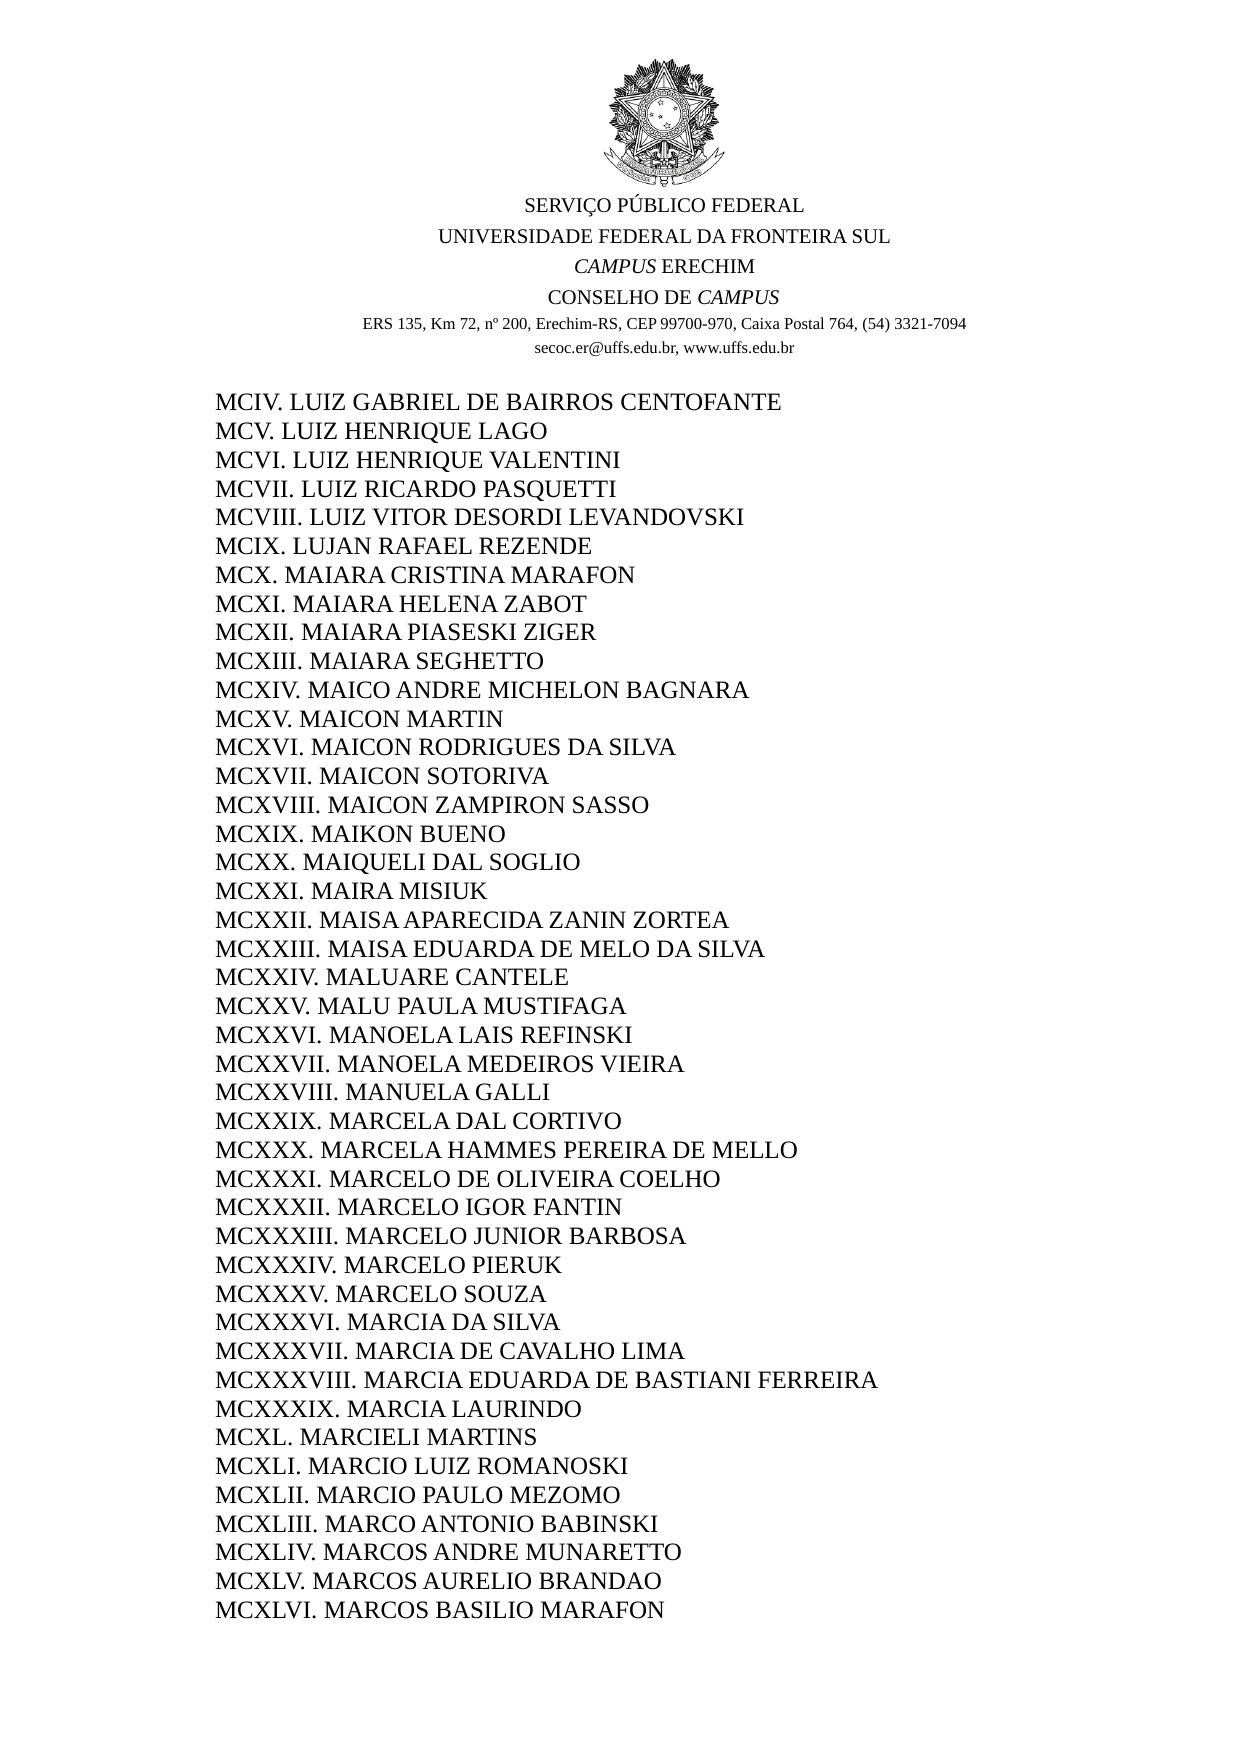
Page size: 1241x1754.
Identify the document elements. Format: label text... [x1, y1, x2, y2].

list LUIZ HENRIQUE LAGO [215, 416, 1152, 445]
list MAIARA CRISTINA MARAFON [215, 560, 1152, 589]
list MAIQUELI DAL SOGLIO [215, 847, 1152, 876]
list LUIZ RICARDO PASQUETTI [215, 474, 1152, 502]
list MARCO ANTONIO BABINSKI [215, 1509, 1152, 1537]
list MAIRA MISIUK [215, 876, 1152, 905]
list MAISA EDUARDA DE MELO DA SILVA [215, 934, 1152, 962]
list MAIKON BUENO [215, 819, 1152, 847]
list MAICON RODRIGUES DA SILVA [215, 732, 1152, 761]
list MANOELA LAIS REFINSKI [215, 1020, 1152, 1049]
list LUIZ VITOR DESORDI LEVANDOVSKI [215, 502, 1152, 531]
list MARCOS AURELIO BRANDAO [215, 1566, 1152, 1595]
list MAIARA SEGHETTO [215, 646, 1152, 675]
list MAIARA PIASESKI ZIGER [215, 617, 1152, 646]
list MALUARE CANTELE [215, 962, 1152, 991]
list MARCOS BASILIO MARAFON [215, 1595, 1152, 1624]
list MARCELA HAMMES PEREIRA DE MELLO [215, 1135, 1152, 1164]
list MARCIO LUIZ ROMANOSKI [215, 1451, 1152, 1480]
list MARCIA LAURINDO [215, 1394, 1152, 1422]
list MARCIO PAULO MEZOMO [215, 1480, 1152, 1509]
list MARCIELI MARTINS [215, 1422, 1152, 1451]
list MAICO ANDRE MICHELON BAGNARA [215, 675, 1152, 704]
list MANOELA MEDEIROS VIEIRA [215, 1049, 1152, 1077]
list MALU PAULA MUSTIFAGA [215, 991, 1152, 1020]
list MARCIA EDUARDA DE BASTIANI FERREIRA [215, 1365, 1152, 1394]
list MARCELO DE OLIVEIRA COELHO [215, 1164, 1152, 1192]
list MAICON ZAMPIRON SASSO [215, 790, 1152, 819]
list MARCIA DE CAVALHO LIMA [215, 1336, 1152, 1365]
list LUIZ GABRIEL DE BAIRROS CENTOFANTE [215, 387, 1152, 416]
list MAICON SOTORIVA [215, 761, 1152, 790]
list MANUELA GALLI [215, 1077, 1152, 1106]
list MAICON MARTIN [215, 704, 1152, 732]
list MARCIA DA SILVA [215, 1307, 1152, 1336]
list MARCELO SOUZA [215, 1279, 1152, 1307]
list MAIARA HELENA ZABOT [215, 589, 1152, 617]
list MARCELA DAL CORTIVO [215, 1106, 1152, 1135]
list MARCELO PIERUK [215, 1250, 1152, 1279]
list LUIZ HENRIQUE VALENTINI [215, 445, 1152, 474]
list MAISA APARECIDA ZANIN ZORTEA [215, 905, 1152, 934]
list MARCELO JUNIOR BARBOSA [215, 1221, 1152, 1250]
list MARCELO IGOR FANTIN [215, 1192, 1152, 1221]
list LUJAN RAFAEL REZENDE [215, 531, 1152, 560]
list MARCOS ANDRE MUNARETTO [215, 1537, 1152, 1566]
